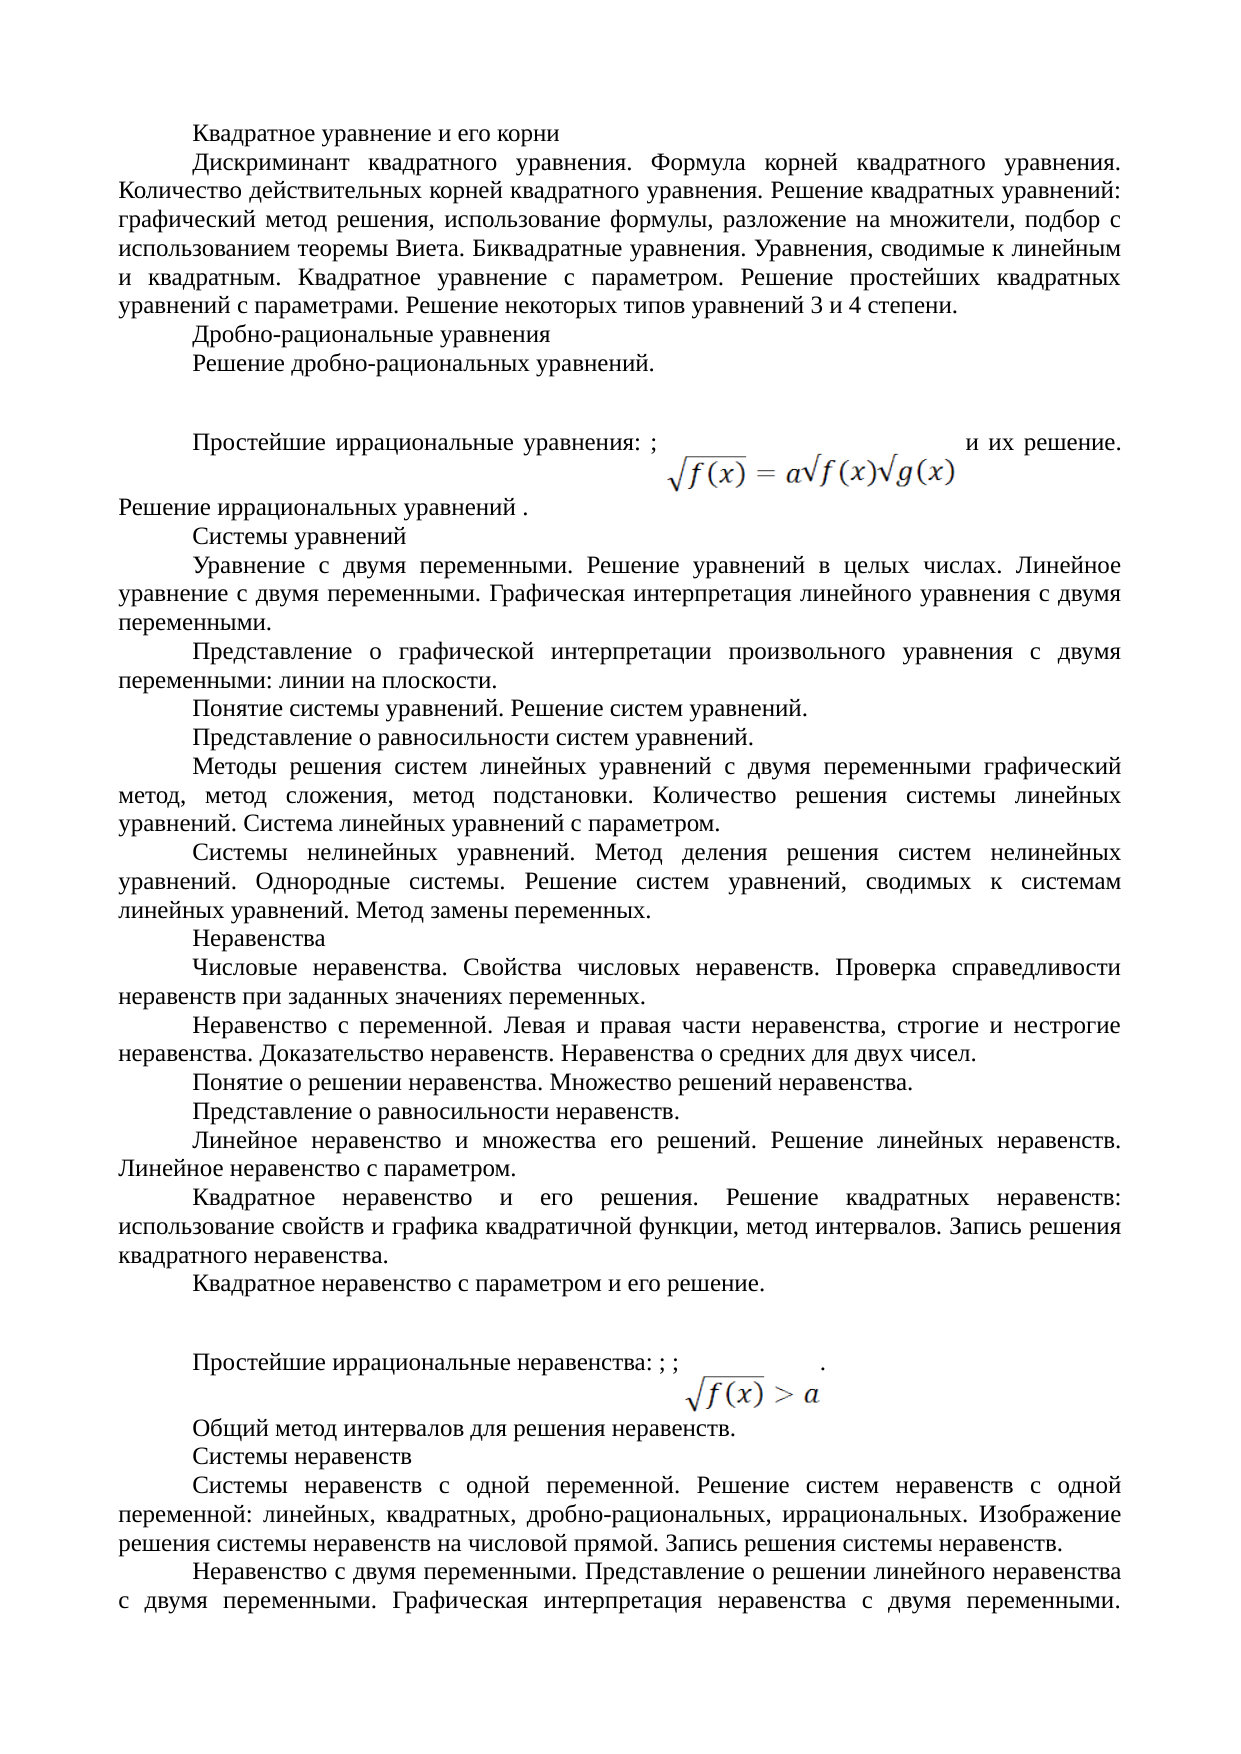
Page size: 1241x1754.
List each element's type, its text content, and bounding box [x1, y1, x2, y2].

text Системы неравенств [118, 1441, 1122, 1470]
text Квадратное неравенство и его решения. Решение квадратных неравенств: использование свойств и графика квадратичной функции, метод интервалов. Запись решения квадратного неравенства. [118, 1182, 1122, 1268]
text Понятие системы уравнений. Решение систем уравнений. [118, 693, 1122, 722]
text Представление о графической интерпретации произвольного уравнения с двумя переменными: линии на плоскости. [118, 636, 1122, 693]
text Простейшие иррациональные уравнения: ; и их решение. Решение иррациональных уравнений . [118, 377, 1122, 521]
text Уравнение с двумя переменными. Решение уравнений в целых числах. Линейное уравнение с двумя переменными. Графическая интерпретация линейного уравнения с двумя переменными. [118, 550, 1122, 636]
picture [685, 1370, 820, 1413]
text Простейшие иррациональные неравенства: ; ; . [118, 1297, 1122, 1413]
text Дробно-рациональные уравнения [118, 319, 1122, 348]
text Числовые неравенства. Свойства числовых неравенств. Проверка справедливости неравенств при заданных значениях переменных. [118, 952, 1122, 1010]
text Системы уравнений [118, 521, 1122, 550]
text Неравенство с двумя переменными. Представление о решении линейного неравенства с двумя переменными. Графическая интерпретация неравенства с двумя переменными. [118, 1556, 1122, 1614]
text Системы нелинейных уравнений. Метод деления решения систем нелинейных уравнений. Однородные системы. Решение систем уравнений, сводимых к системам линейных уравнений. Метод замены переменных. [118, 837, 1122, 923]
text Квадратное неравенство с параметром и его решение. [118, 1268, 1122, 1297]
text Квадратное уравнение и его корни [118, 118, 1122, 147]
text Методы решения систем линейных уравнений с двумя переменными графический метод, метод сложения, метод подстановки. Количество решения системы линейных уравнений. Система линейных уравнений с параметром. [118, 751, 1122, 837]
text Системы неравенств с одной переменной. Решение систем неравенств с одной переменной: линейных, квадратных, дробно-рациональных, иррациональных. Изображение решения системы неравенств на числовой прямой. Запись решения системы неравенств. [118, 1470, 1122, 1556]
picture [667, 450, 956, 493]
text Неравенство с переменной. Левая и правая части неравенства, строгие и нестрогие неравенства. Доказательство неравенств. Неравенства о средних для двух чисел. [118, 1010, 1122, 1067]
text Дискриминант квадратного уравнения. Формула корней квадратного уравнения. Количество действительных корней квадратного уравнения. Решение квадратных уравнений: графический метод решения, использование формулы, разложение на множители, подбор с использованием теоремы Виета. Биквадратные уравнения. Уравнения, сводимые к линейным и квадратным. Квадратное уравнение с параметром. Решение простейших квадратных уравнений с параметрами. Решение некоторых типов уравнений 3 и 4 степени. [118, 147, 1122, 319]
text Понятие о решении неравенства. Множество решений неравенства. [118, 1067, 1122, 1096]
text Представление о равносильности неравенств. [118, 1096, 1122, 1125]
text Решение дробно-рациональных уравнений. [118, 348, 1122, 377]
text Линейное неравенство и множества его решений. Решение линейных неравенств. Линейное неравенство с параметром. [118, 1125, 1122, 1182]
text Неравенства [118, 923, 1122, 952]
text Представление о равносильности систем уравнений. [118, 722, 1122, 751]
text Общий метод интервалов для решения неравенств. [118, 1413, 1122, 1441]
